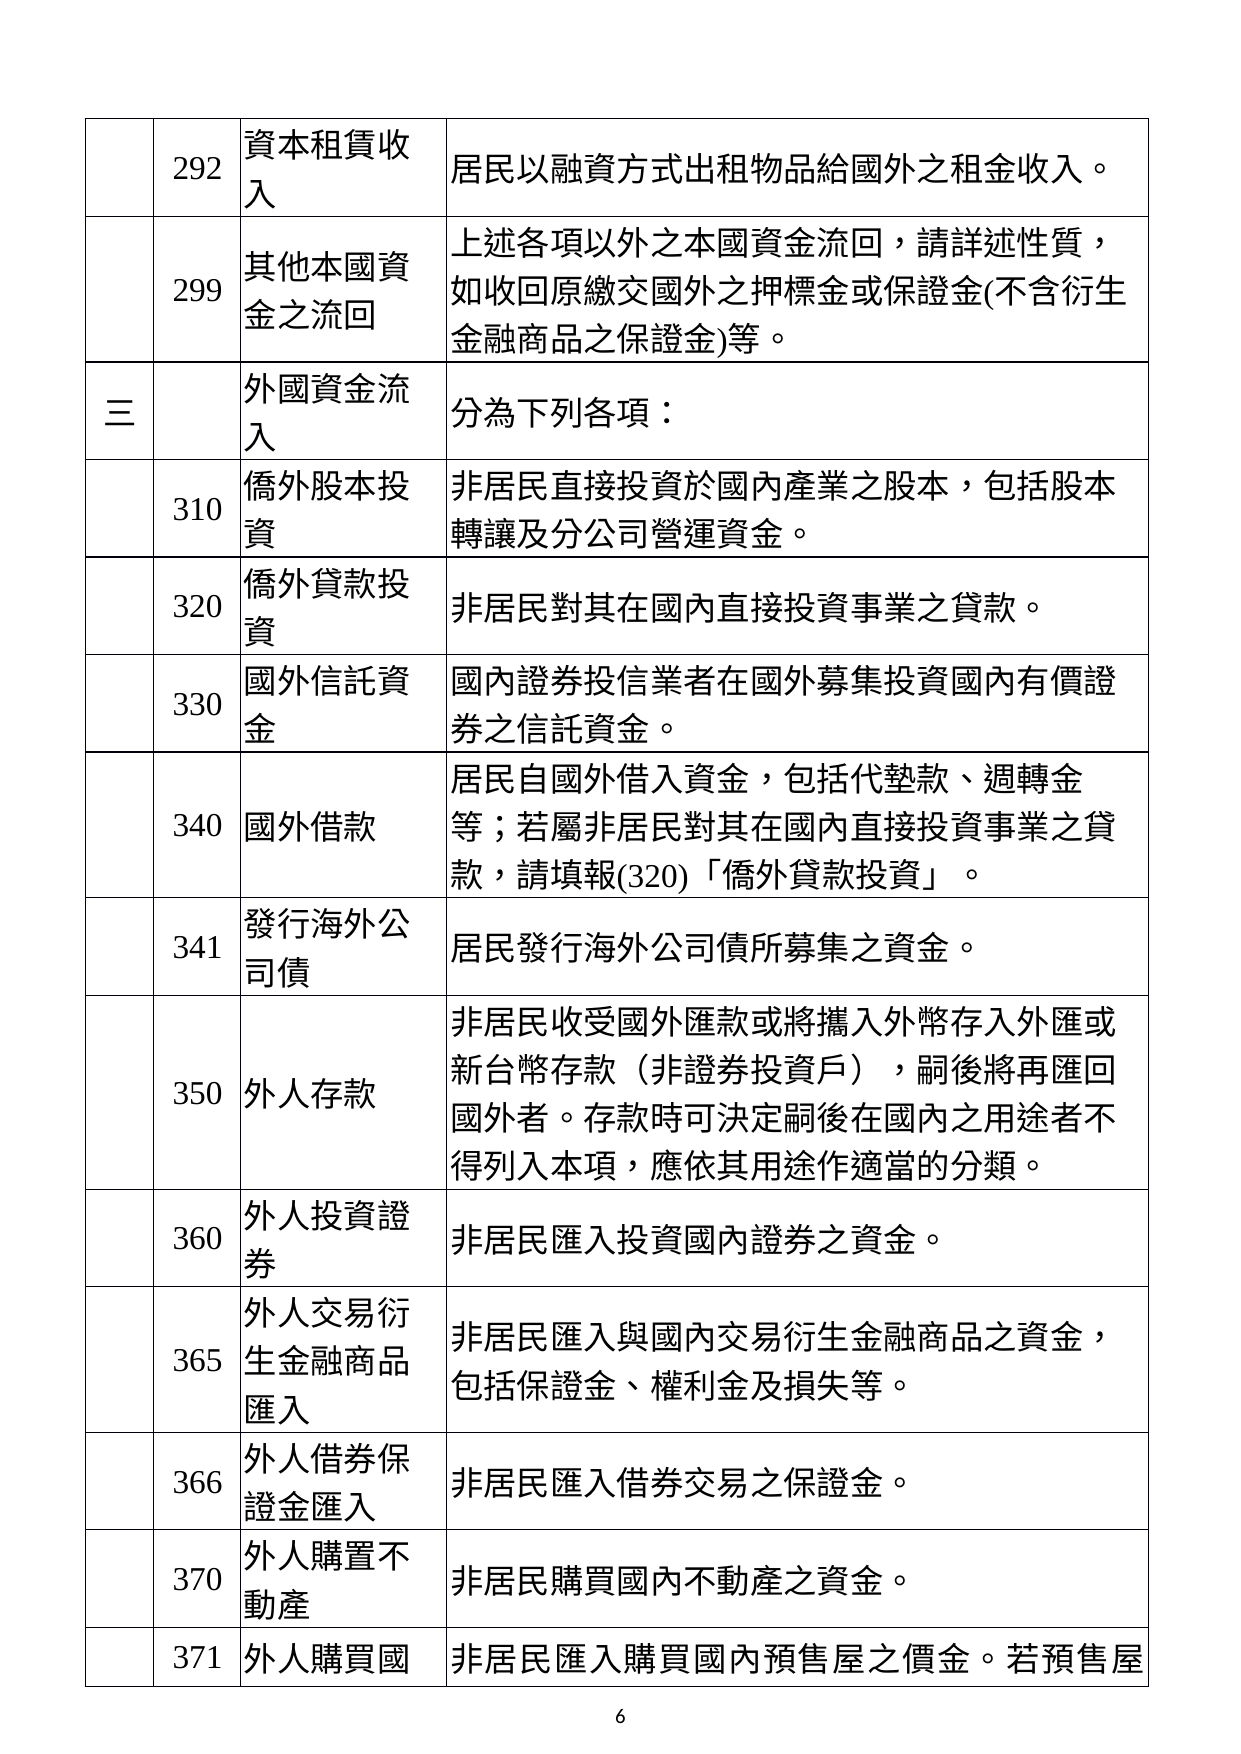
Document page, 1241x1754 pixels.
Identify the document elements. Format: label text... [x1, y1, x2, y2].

table_cell 外人借券保證金匯入 [241, 1433, 446, 1529]
table_cell 國外借款 [241, 753, 446, 897]
table_cell 非居民對其在國內直接投資事業之貸款。 [447, 558, 1148, 654]
table_cell 外人購置不動產 [241, 1530, 446, 1627]
table_cell [86, 753, 153, 897]
table_cell [86, 1628, 153, 1686]
table_cell 國內證券投信業者在國外募集投資國內有價證券之信託資金。 [447, 655, 1148, 751]
table_cell 非居民收受國外匯款或將攜入外幣存入外匯或新台幣存款（非證券投資戶），嗣後將再匯回國外者。存款時可決定嗣後在國內之用途者不得列入本項，應依其用途作適當的分類。 [447, 996, 1148, 1188]
table_cell 330 [154, 655, 240, 751]
table_cell [86, 119, 153, 216]
table_cell 非居民匯入投資國內證券之資金。 [447, 1190, 1148, 1286]
table_cell 292 [154, 119, 240, 216]
table_cell [86, 1530, 153, 1627]
table_cell [86, 996, 153, 1188]
table_cell 365 [154, 1287, 240, 1432]
table_cell 分為下列各項： [447, 363, 1148, 459]
table_cell 非居民直接投資於國內產業之股本，包括股本轉讓及分公司營運資金。 [447, 460, 1148, 556]
table_cell 340 [154, 753, 240, 897]
table_cell 上述各項以外之本國資金流回，請詳述性質，如收回原繳交國外之押標金或保證金(不含衍生金融商品之保證金)等。 [447, 217, 1148, 361]
table_cell [86, 1190, 153, 1286]
table_cell 非居民匯入與國內交易衍生金融商品之資金，包括保證金、權利金及損失等。 [447, 1287, 1148, 1432]
table_cell 發行海外公司債 [241, 898, 446, 994]
table_cell 371 [154, 1628, 240, 1686]
table_cell 341 [154, 898, 240, 994]
table_cell 外人購買國 [241, 1628, 446, 1686]
table_cell 外人存款 [241, 996, 446, 1188]
table_cell 350 [154, 996, 240, 1188]
table_cell 外國資金流入 [241, 363, 446, 459]
table_cell 非居民匯入借券交易之保證金。 [447, 1433, 1148, 1529]
table_cell 僑外貸款投資 [241, 558, 446, 654]
table_cell 三 [86, 363, 153, 459]
table_cell 國外信託資金 [241, 655, 446, 751]
table_cell 非居民匯入購買國內預售屋之價金。若預售屋 [447, 1628, 1148, 1686]
table_cell 其他本國資金之流回 [241, 217, 446, 361]
table_cell 310 [154, 460, 240, 556]
table_cell [86, 1433, 153, 1529]
table_cell 僑外股本投資 [241, 460, 446, 556]
table_cell 居民自國外借入資金，包括代墊款、週轉金等；若屬非居民對其在國內直接投資事業之貸款，請填報(320)「僑外貸款投資」。 [447, 753, 1148, 897]
table_cell 外人交易衍生金融商品匯入 [241, 1287, 446, 1432]
table_cell 370 [154, 1530, 240, 1627]
table_cell [86, 1287, 153, 1432]
table_cell 居民發行海外公司債所募集之資金。 [447, 898, 1148, 994]
table_cell [86, 558, 153, 654]
table_cell [154, 363, 240, 459]
table_cell 299 [154, 217, 240, 361]
table_cell [86, 460, 153, 556]
table_cell [86, 655, 153, 751]
table_cell 資本租賃收入 [241, 119, 446, 216]
table_cell [86, 898, 153, 994]
table_cell 非居民購買國內不動產之資金。 [447, 1530, 1148, 1627]
table_cell 居民以融資方式出租物品給國外之租金收入。 [447, 119, 1148, 216]
table_cell 320 [154, 558, 240, 654]
table_cell 外人投資證券 [241, 1190, 446, 1286]
table_cell 360 [154, 1190, 240, 1286]
table_cell [86, 217, 153, 361]
table_cell 366 [154, 1433, 240, 1529]
